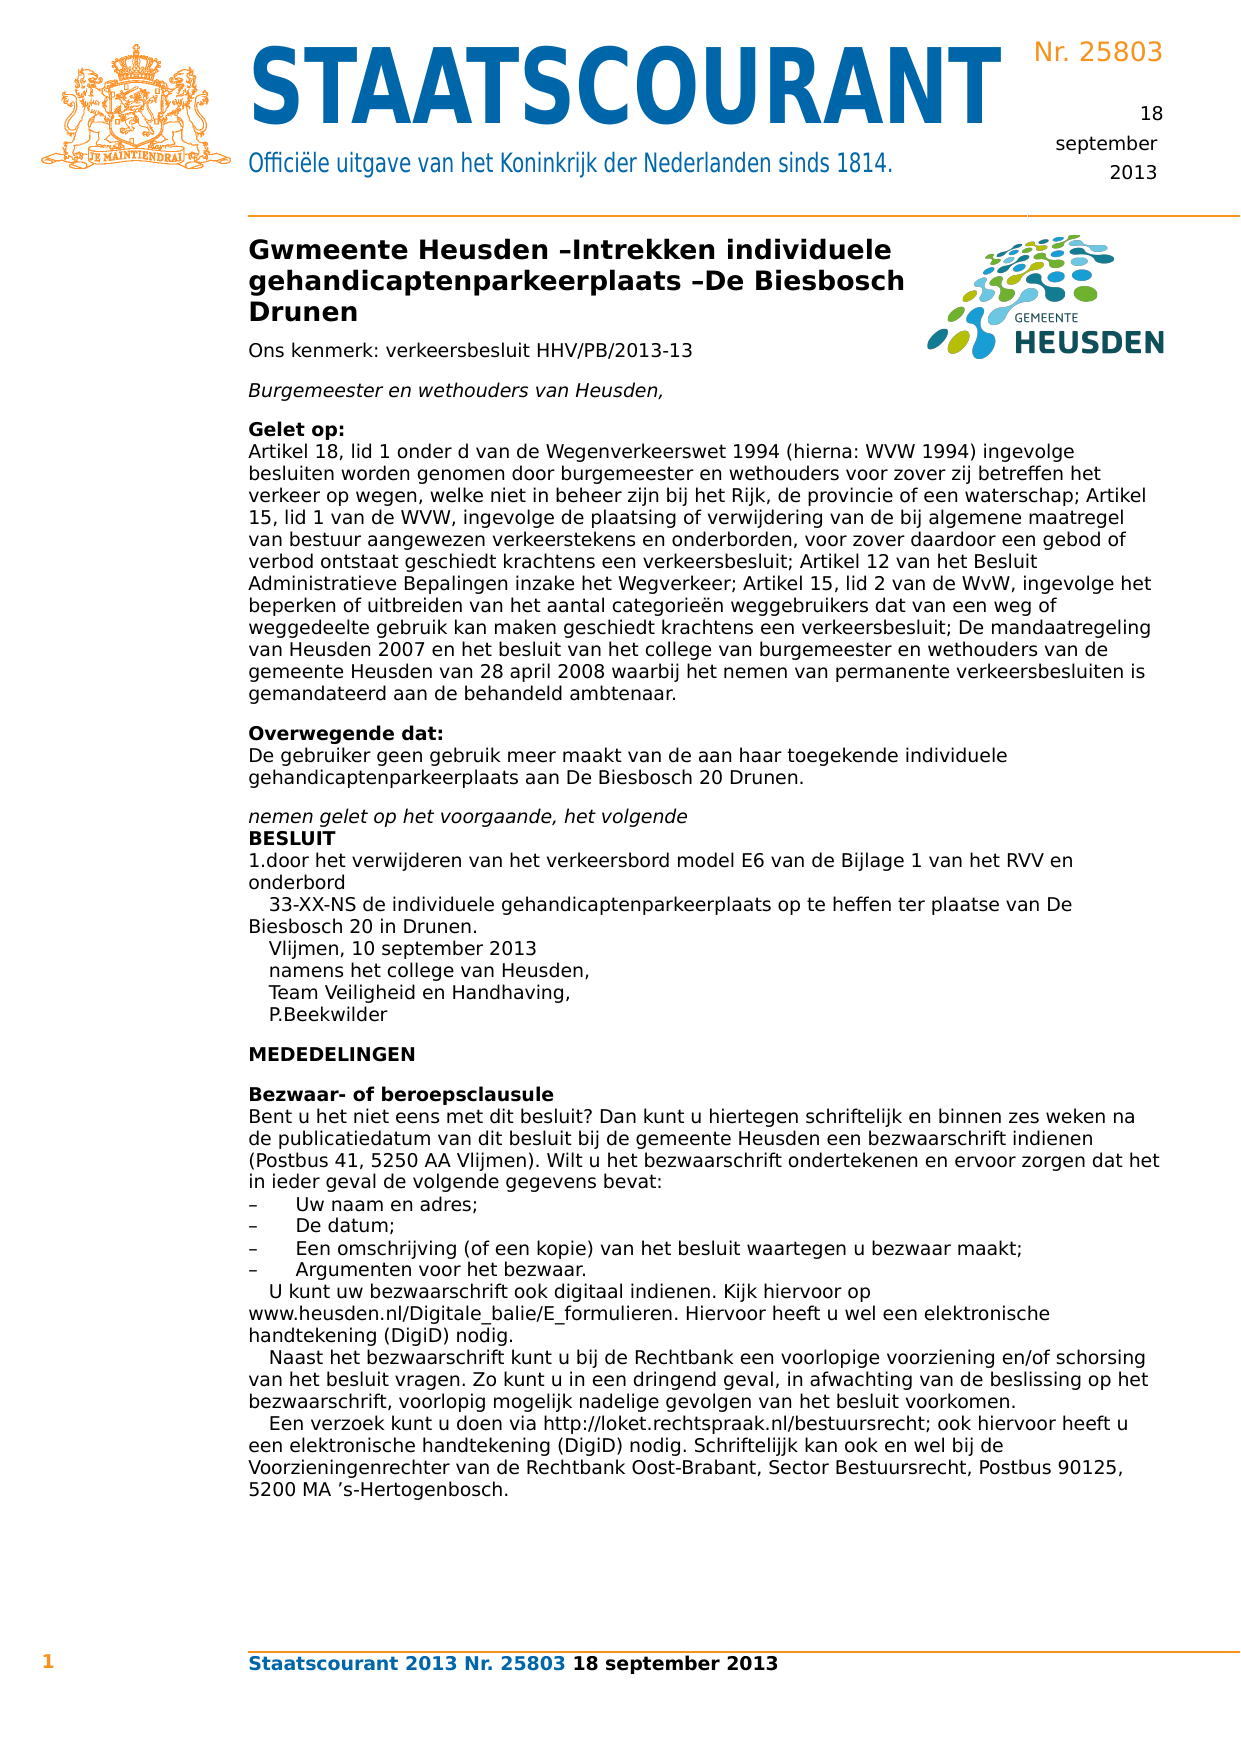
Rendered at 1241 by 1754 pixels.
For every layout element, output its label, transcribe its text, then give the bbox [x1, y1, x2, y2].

subtitle Gwmeente Heusden –Intrekken individuele gehandicaptenparkeerplaats –De Biesbosch Drunen [248, 235, 927, 328]
text De gebruiker geen gebruik meer maakt van de aan haar toegekende individuele gehandicaptenparkeerplaats aan De Biesbosch 20 Drunen. [248, 745, 1163, 789]
subtitle MEDEDELINGEN [248, 1044, 1163, 1066]
list Uw naam en adres; [248, 1193, 1163, 1215]
picture [41, 44, 231, 169]
text Naast het bezwaarschrift kunt u bij de Rechtbank een voorlopige voorziening en/of schorsing van het besluit vragen. Zo kunt u in een dringend geval, in afwachting van de beslissing op het bezwaarschrift, voorlopig mogelijk nadelige gevolgen van het besluit voorkomen. [248, 1347, 1163, 1413]
text Artikel 18, lid 1 onder d van de Wegenverkeerswet 1994 (hierna: WVW 1994) ingevolge besluiten worden genomen door burgemeester en wethouders voor zover zij betreffen het verkeer op wegen, welke niet in beheer zijn bij het Rijk, de provincie of een waterschap; Artikel 15, lid 1 van de WVW, ingevolge de plaatsing of verwijdering van de bij algemene maatregel van bestuur aangewezen verkeerstekens en onderborden, voor zover daardoor een gebod of verbod ontstaat geschiedt krachtens een verkeersbesluit; Artikel 12 van het Besluit Administratieve Bepalingen inzake het Wegverkeer; Artikel 15, lid 2 van de WvW, ingevolge het beperken of uitbreiden van het aantal categorieën weggebruikers dat van een weg of weggedeelte gebruik kan maken geschiedt krachtens een verkeersbesluit; De mandaatregeling van Heusden 2007 en het besluit van het college van burgemeester en wethouders van de gemeente Heusden van 28 april 2008 waarbij het nemen van permanente verkeersbesluiten is gemandateerd aan de behandeld ambtenaar. [248, 441, 1163, 705]
text P.Beekwilder [248, 1004, 1163, 1026]
text namens het college van Heusden, [248, 960, 1163, 982]
subtitle nemen gelet op het voorgaande, het volgende [248, 806, 1163, 828]
text BESLUIT [248, 828, 1163, 850]
list Argumenten voor het bezwaar. [248, 1259, 1163, 1281]
text 33-XX-NS de individuele gehandicaptenparkeerplaats op te heffen ter plaatse van De Biesbosch 20 in Drunen. [248, 894, 1163, 938]
text Ons kenmerk: verkeersbesluit HHV/PB/2013-13 [248, 340, 1163, 362]
subtitle Burgemeester en wethouders van Heusden, [248, 379, 1163, 402]
list De datum; [248, 1215, 1163, 1237]
subtitle Bezwaar- of beroepsclausule [248, 1083, 1163, 1106]
text 1.door het verwijderen van het verkeersbord model E6 van de Bijlage 1 van het RVV en onderbord [248, 850, 1163, 894]
text Bent u het niet eens met dit besluit? Dan kunt u hiertegen schriftelijk en binnen zes weken na de publicatiedatum van dit besluit bij de gemeente Heusden een bezwaarschrift indienen (Postbus 41, 5250 AA Vlijmen). Wilt u het bezwaarschrift ondertekenen en ervoor zorgen dat het in ieder geval de volgende gegevens bevat: [248, 1106, 1163, 1193]
text Een verzoek kunt u doen via http://loket.rechtspraak.nl/bestuursrecht; ook hiervoor heeft u een elektronische handtekening (DigiD) nodig. Schriftelijjk kan ook en wel bij de Voorzieningenrechter van de Rechtbank Oost-Brabant, Sector Bestuursrecht, Postbus 90125, 5200 MA ’s-Hertogenbosch. [248, 1413, 1163, 1501]
subtitle Gelet op: [248, 419, 1163, 441]
text Team Veiligheid en Handhaving, [248, 982, 1163, 1004]
picture [927, 235, 1164, 359]
text Vlijmen, 10 september 2013 [248, 938, 1163, 960]
list Een omschrijving (of een kopie) van het besluit waartegen u bezwaar maakt; [248, 1237, 1163, 1259]
subtitle Overwegende dat: [248, 723, 1163, 745]
text U kunt uw bezwaarschrift ook digitaal indienen. Kijk hiervoor op www.heusden.nl/Digitale_balie/E_formulieren. Hiervoor heeft u wel een elektronische handtekening (DigiD) nodig. [248, 1281, 1163, 1347]
